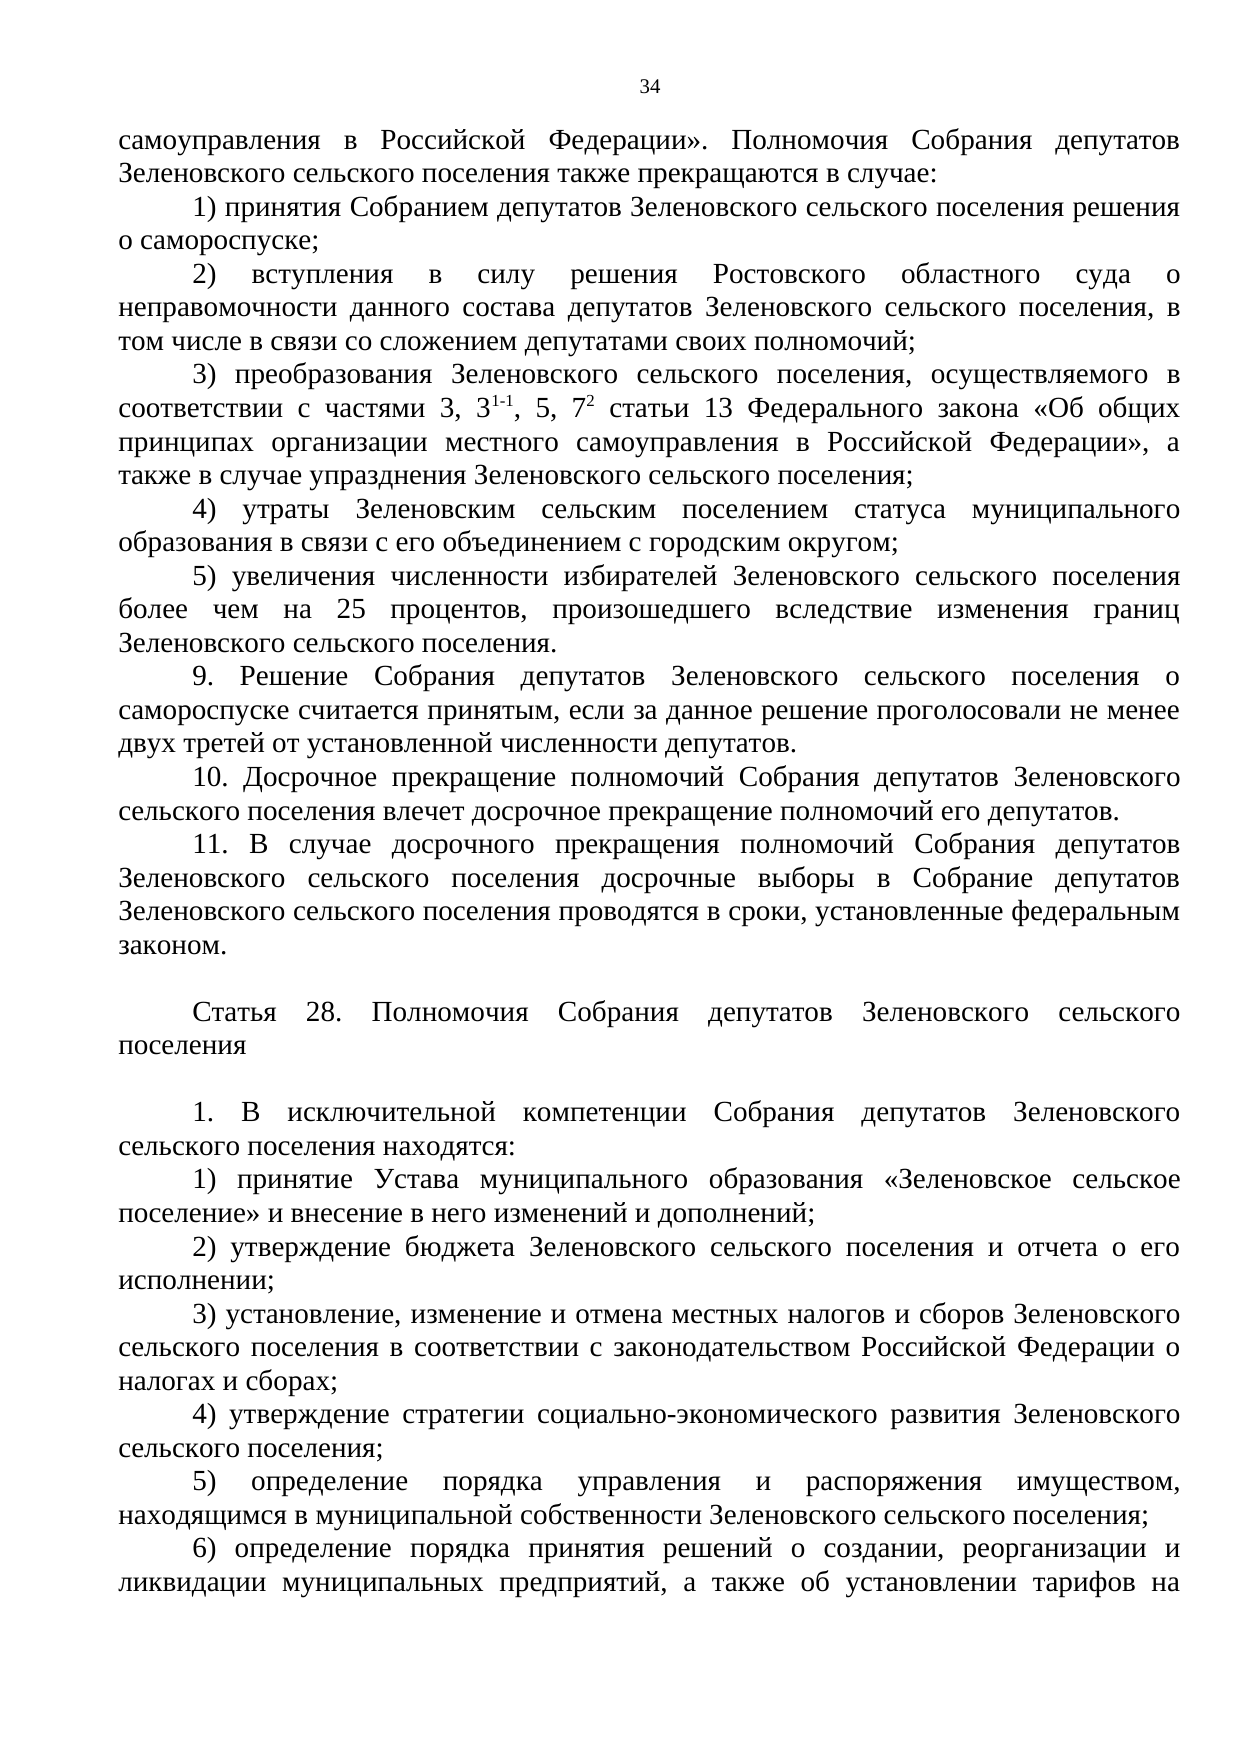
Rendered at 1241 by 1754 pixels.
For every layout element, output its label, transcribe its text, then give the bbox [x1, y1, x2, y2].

text 2) вступления в силу решения Ростовского областного суда о неправомочности данного состава депутатов Зеленовского сельского поселения, в том числе в связи со сложением депутатами своих полномочий; [118, 256, 1181, 357]
text 4) утверждение стратегии социально-экономического развития Зеленовского сельского поселения; [118, 1396, 1181, 1463]
text 1) принятие Устава муниципального образования «Зеленовское сельское поселение» и внесение в него изменений и дополнений; [118, 1162, 1181, 1229]
text Статья 28. Полномочия Собрания депутатов Зеленовского сельского поселения [118, 994, 1181, 1061]
text 9. Решение Собрания депутатов Зеленовского сельского поселения о самороспуске считается принятым, если за данное решение проголосовали не менее двух третей от установленной численности депутатов. [118, 658, 1181, 759]
text 1. В исключительной компетенции Собрания депутатов Зеленовского сельского поселения находятся: [118, 1094, 1181, 1162]
text 1) принятия Собранием депутатов Зеленовского сельского поселения решения о самороспуске; [118, 189, 1181, 256]
text 3) преобразования Зеленовского сельского поселения, осуществляемого в соответствии с частями 3, 31-1, 5, 72 статьи 13 Федерального закона «Об общих принципах организации местного самоуправления в Российской Федерации», а также в случае упразднения Зеленовского сельского поселения; [118, 357, 1181, 491]
text 4) утраты Зеленовским сельским поселением статуса муниципального образования в связи с его объединением с городским округом; [118, 491, 1181, 558]
text 3) установление, изменение и отмена местных налогов и сборов Зеленовского сельского поселения в соответствии с законодательством Российской Федерации о налогах и сборах; [118, 1296, 1181, 1396]
text 10. Досрочное прекращение полномочий Собрания депутатов Зеленовского сельского поселения влечет досрочное прекращение полномочий его депутатов. [118, 759, 1181, 826]
text 5) увеличения численности избирателей Зеленовского сельского поселения более чем на 25 процентов, произошедшего вследствие изменения границ Зеленовского сельского поселения. [118, 558, 1181, 658]
text 2) утверждение бюджета Зеленовского сельского поселения и отчета о его исполнении; [118, 1229, 1181, 1296]
text 5) определение порядка управления и распоряжения имуществом, находящимся в муниципальной собственности Зеленовского сельского поселения; [118, 1463, 1181, 1531]
text 6) определение порядка принятия решений о создании, реорганизации и ликвидации муниципальных предприятий, а также об установлении тарифов на [118, 1531, 1181, 1598]
text 11. В случае досрочного прекращения полномочий Собрания депутатов Зеленовского сельского поселения досрочные выборы в Собрание депутатов Зеленовского сельского поселения проводятся в сроки, установленные федеральным законом. [118, 826, 1181, 960]
text самоуправления в Российской Федерации». Полномочия Собрания депутатов Зеленовского сельского поселения также прекращаются в случае: [118, 122, 1181, 189]
